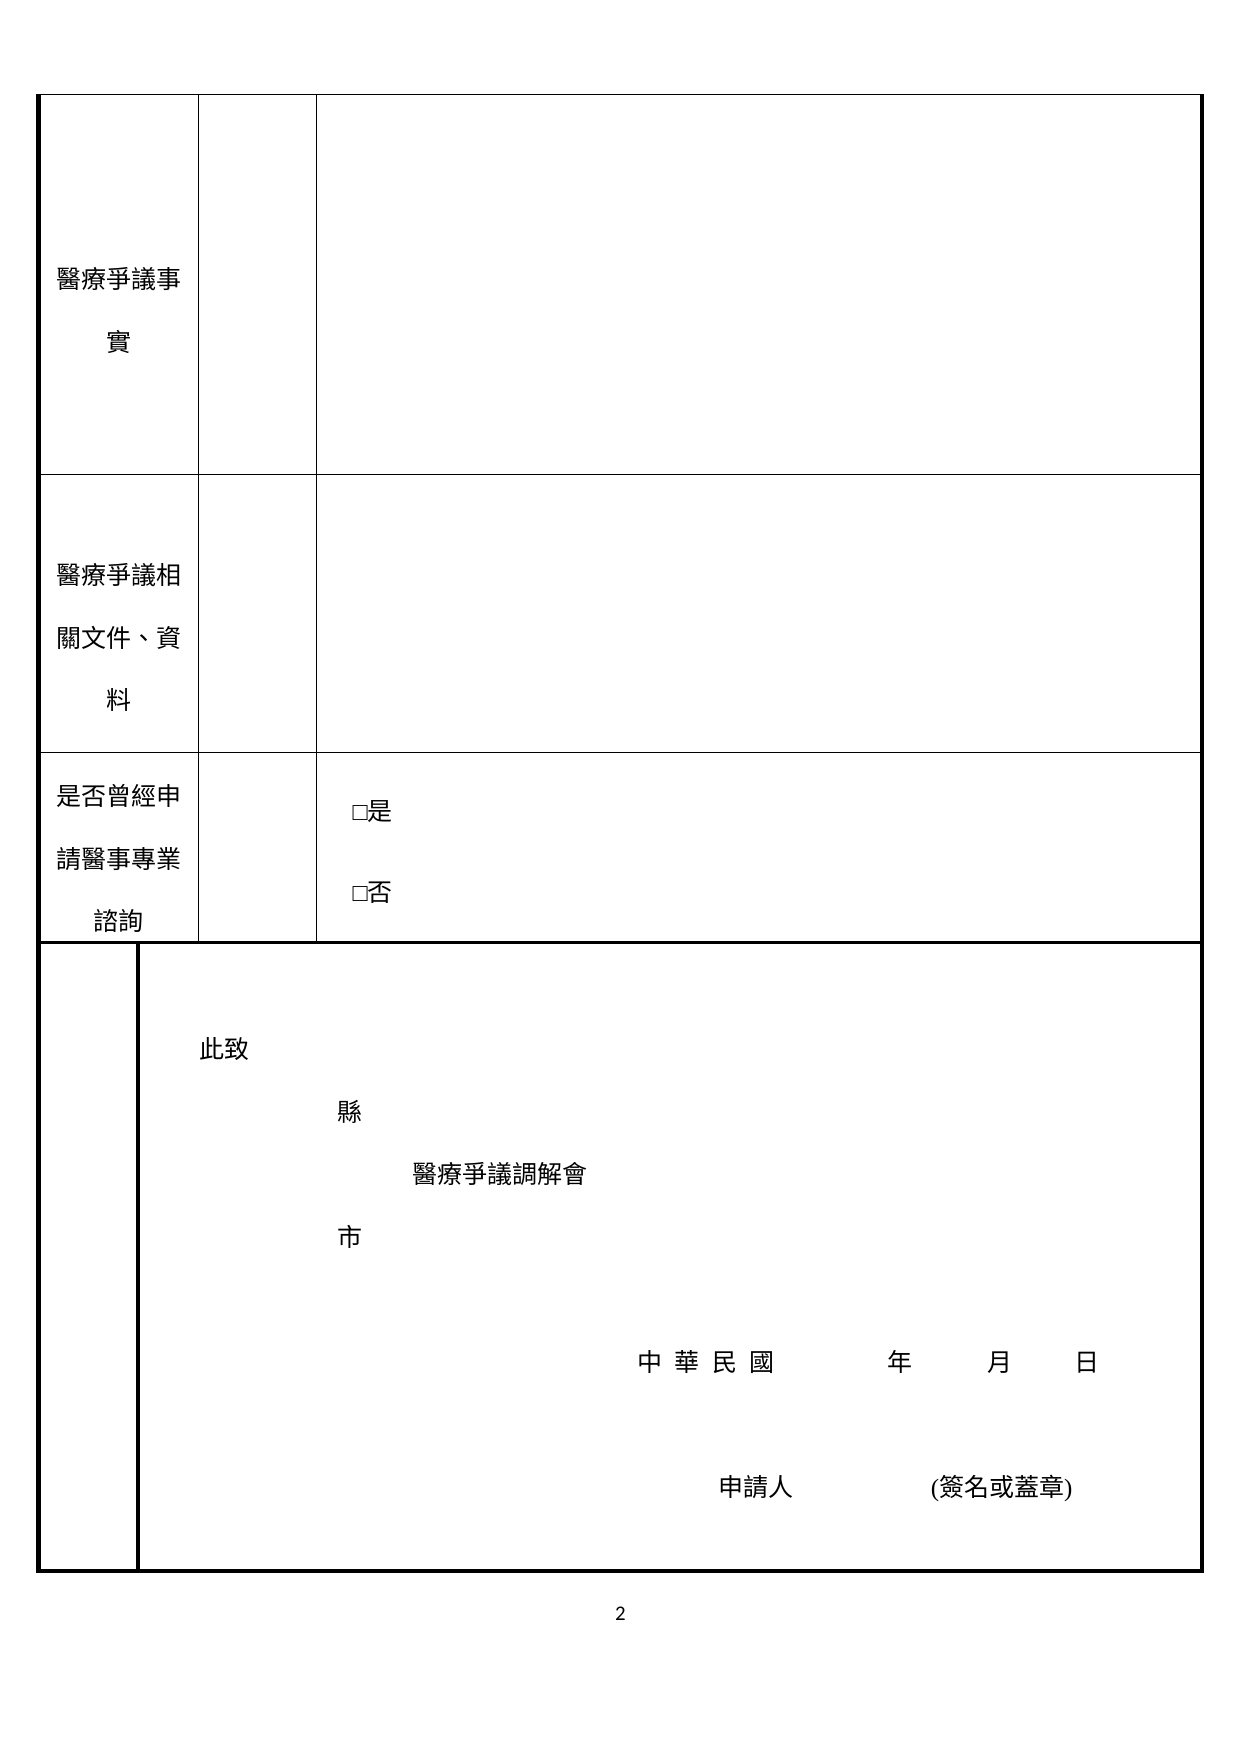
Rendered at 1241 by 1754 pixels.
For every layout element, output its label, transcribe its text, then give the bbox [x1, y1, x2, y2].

table_cell □是 □否 [317, 753, 1200, 941]
table_cell [41, 944, 136, 1569]
table_cell [199, 475, 316, 752]
table_cell 醫療爭議相關文件、資料 [41, 475, 198, 752]
table_cell [199, 753, 316, 941]
table_cell [317, 95, 1200, 474]
table_cell [317, 475, 1200, 752]
table_cell 是否曾經申請醫事專業諮詢 [41, 753, 198, 941]
table_cell 醫療爭議事實 [41, 95, 198, 474]
table_cell 此致 縣 醫療爭議調解會 市 中 華 民 國 年 月 日 申請人 (簽名或蓋章) [140, 944, 1200, 1569]
table_cell [199, 95, 316, 474]
